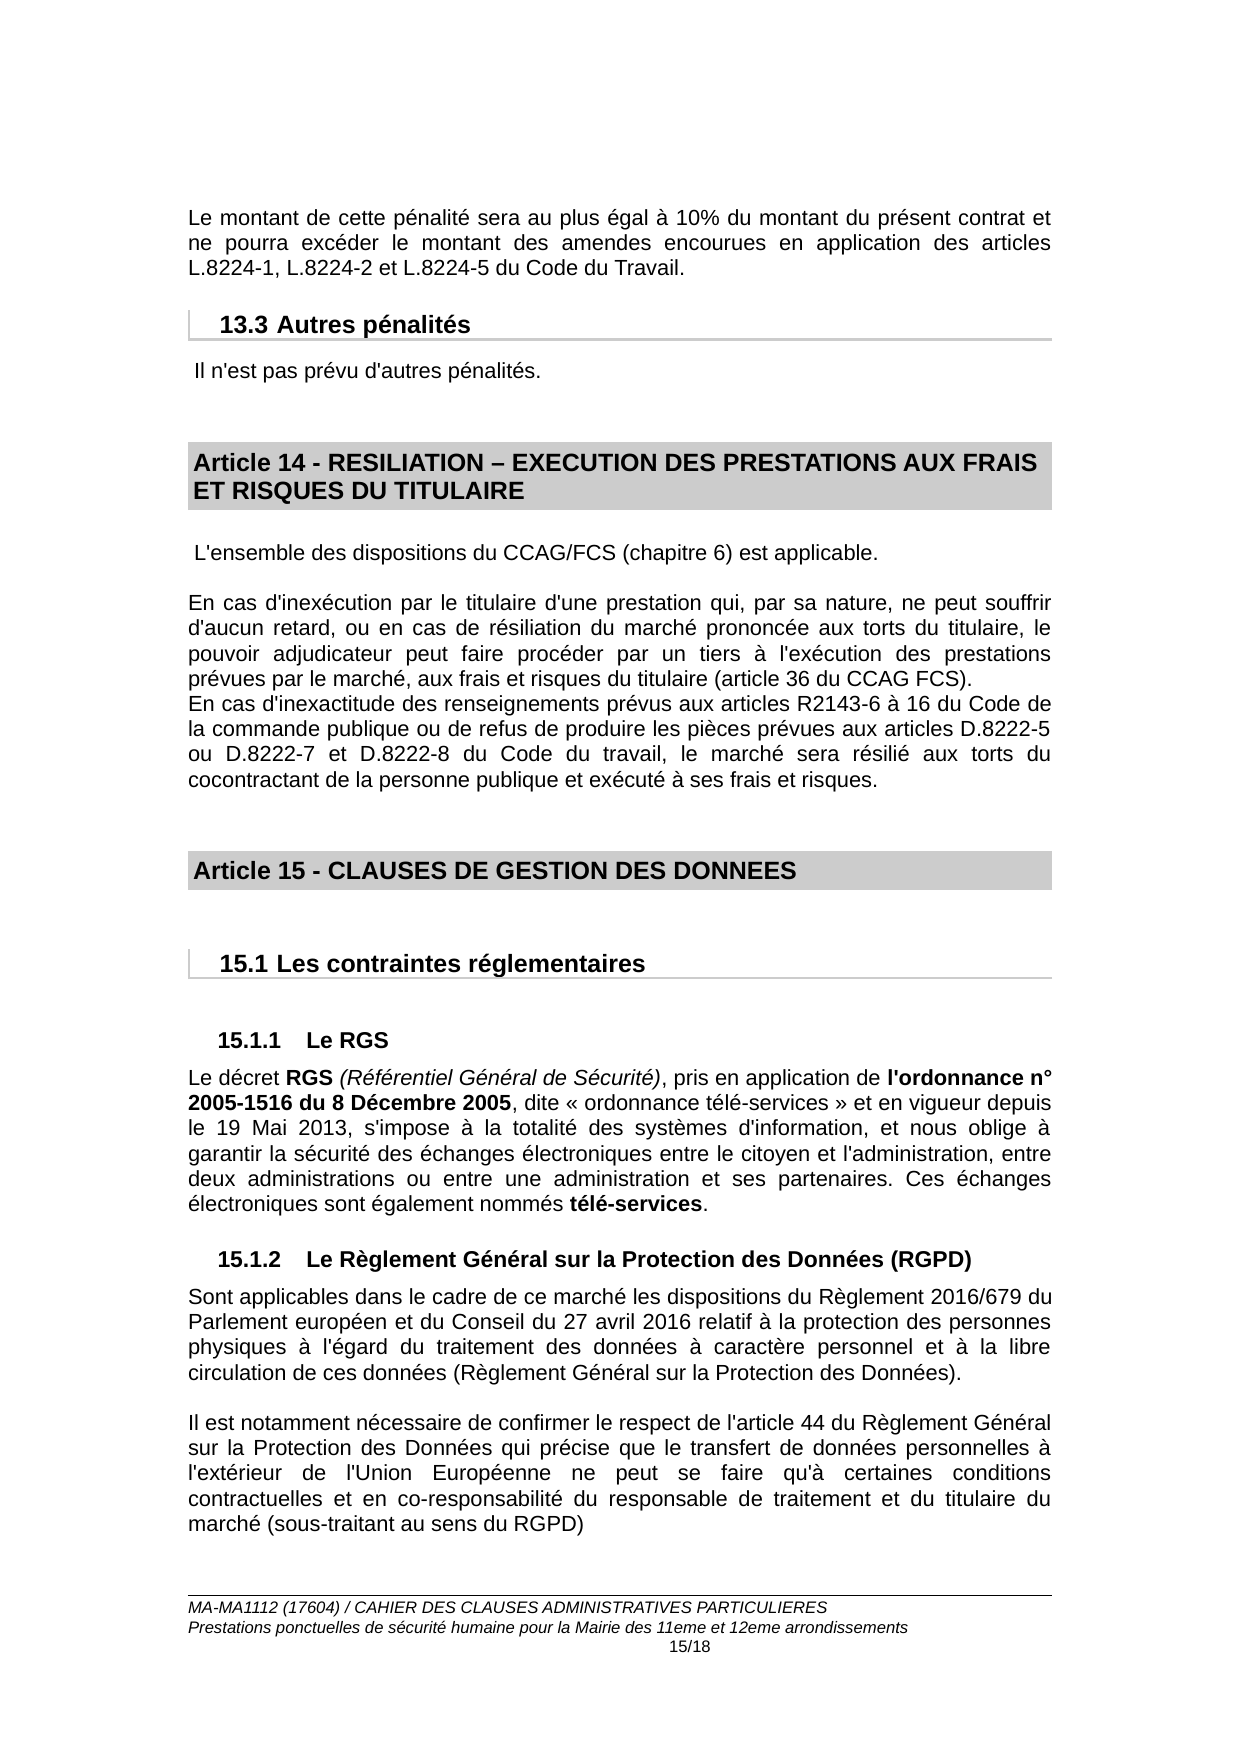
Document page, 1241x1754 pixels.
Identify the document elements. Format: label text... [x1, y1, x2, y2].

subtitle Autres pénalités [190, 310, 1052, 338]
text Il est notamment nécessaire de confirmer le respect de l'article 44 du Règlement Général sur la Protection des Données qui précise que le transfert de données personnelles à l'extérieur de l'Union Européenne ne peut se faire qu'à certaines conditions contractuelles et en co-responsabilité du responsable de traitement et du titulaire du marché (sous-traitant au sens du RGPD) [188, 1410, 1052, 1536]
text Il n'est pas prévu d'autres pénalités. [188, 358, 1052, 383]
subtitle Les contraintes réglementaires [190, 949, 1052, 977]
subtitle CLAUSES DE GESTION DES DONNEES [190, 853, 1050, 888]
text Le décret RGS (Référentiel Général de Sécurité), pris en application de l'ordonnance n° 2005-1516 du 8 Décembre 2005, dite « ordonnance télé-services » et en vigueur depuis le 19 Mai 2013, s'impose à la totalité des systèmes d'information, et nous oblige à garantir la sécurité des échanges électroniques entre le citoyen et l'administration, entre deux administrations ou entre une administration et ses partenaires. Ces échanges électroniques sont également nommés télé-services. [188, 1065, 1052, 1216]
text Sont applicables dans le cadre de ce marché les dispositions du Règlement 2016/679 du Parlement européen et du Conseil du 27 avril 2016 relatif à la protection des personnes physiques à l'égard du traitement des données à caractère personnel et à la libre circulation de ces données (Règlement Général sur la Protection des Données). [188, 1284, 1052, 1384]
subtitle RESILIATION – EXECUTION DES PRESTATIONS AUX FRAIS ET RISQUES DU TITULAIRE [190, 445, 1050, 508]
text En cas d'inexécution par le titulaire d'une prestation qui, par sa nature, ne peut souffrir d'aucun retard, ou en cas de résiliation du marché prononcée aux torts du titulaire, le pouvoir adjudicateur peut faire procéder par un tiers à l'exécution des prestations prévues par le marché, aux frais et risques du titulaire (article 36 du CCAG FCS). [188, 590, 1052, 691]
text En cas d'inexactitude des renseignements prévus aux articles R2143-6 à 16 du Code de la commande publique ou de refus de produire les pièces prévues aux articles D.8222-5 ou D.8222-7 et D.8222-8 du Code du travail, le marché sera résilié aux torts du cocontractant de la personne publique et exécuté à ses frais et risques. [188, 691, 1052, 792]
text L'ensemble des dispositions du CCAG/FCS (chapitre 6) est applicable. [188, 540, 1052, 565]
subtitle Le RGS [188, 1027, 1052, 1053]
subtitle Le Règlement Général sur la Protection des Données (RGPD) [188, 1246, 1052, 1272]
text Le montant de cette pénalité sera au plus égal à 10% du montant du présent contrat et ne pourra excéder le montant des amendes encourues en application des articles L.8224-1, L.8224-2 et L.8224-5 du Code du Travail. [188, 204, 1052, 280]
